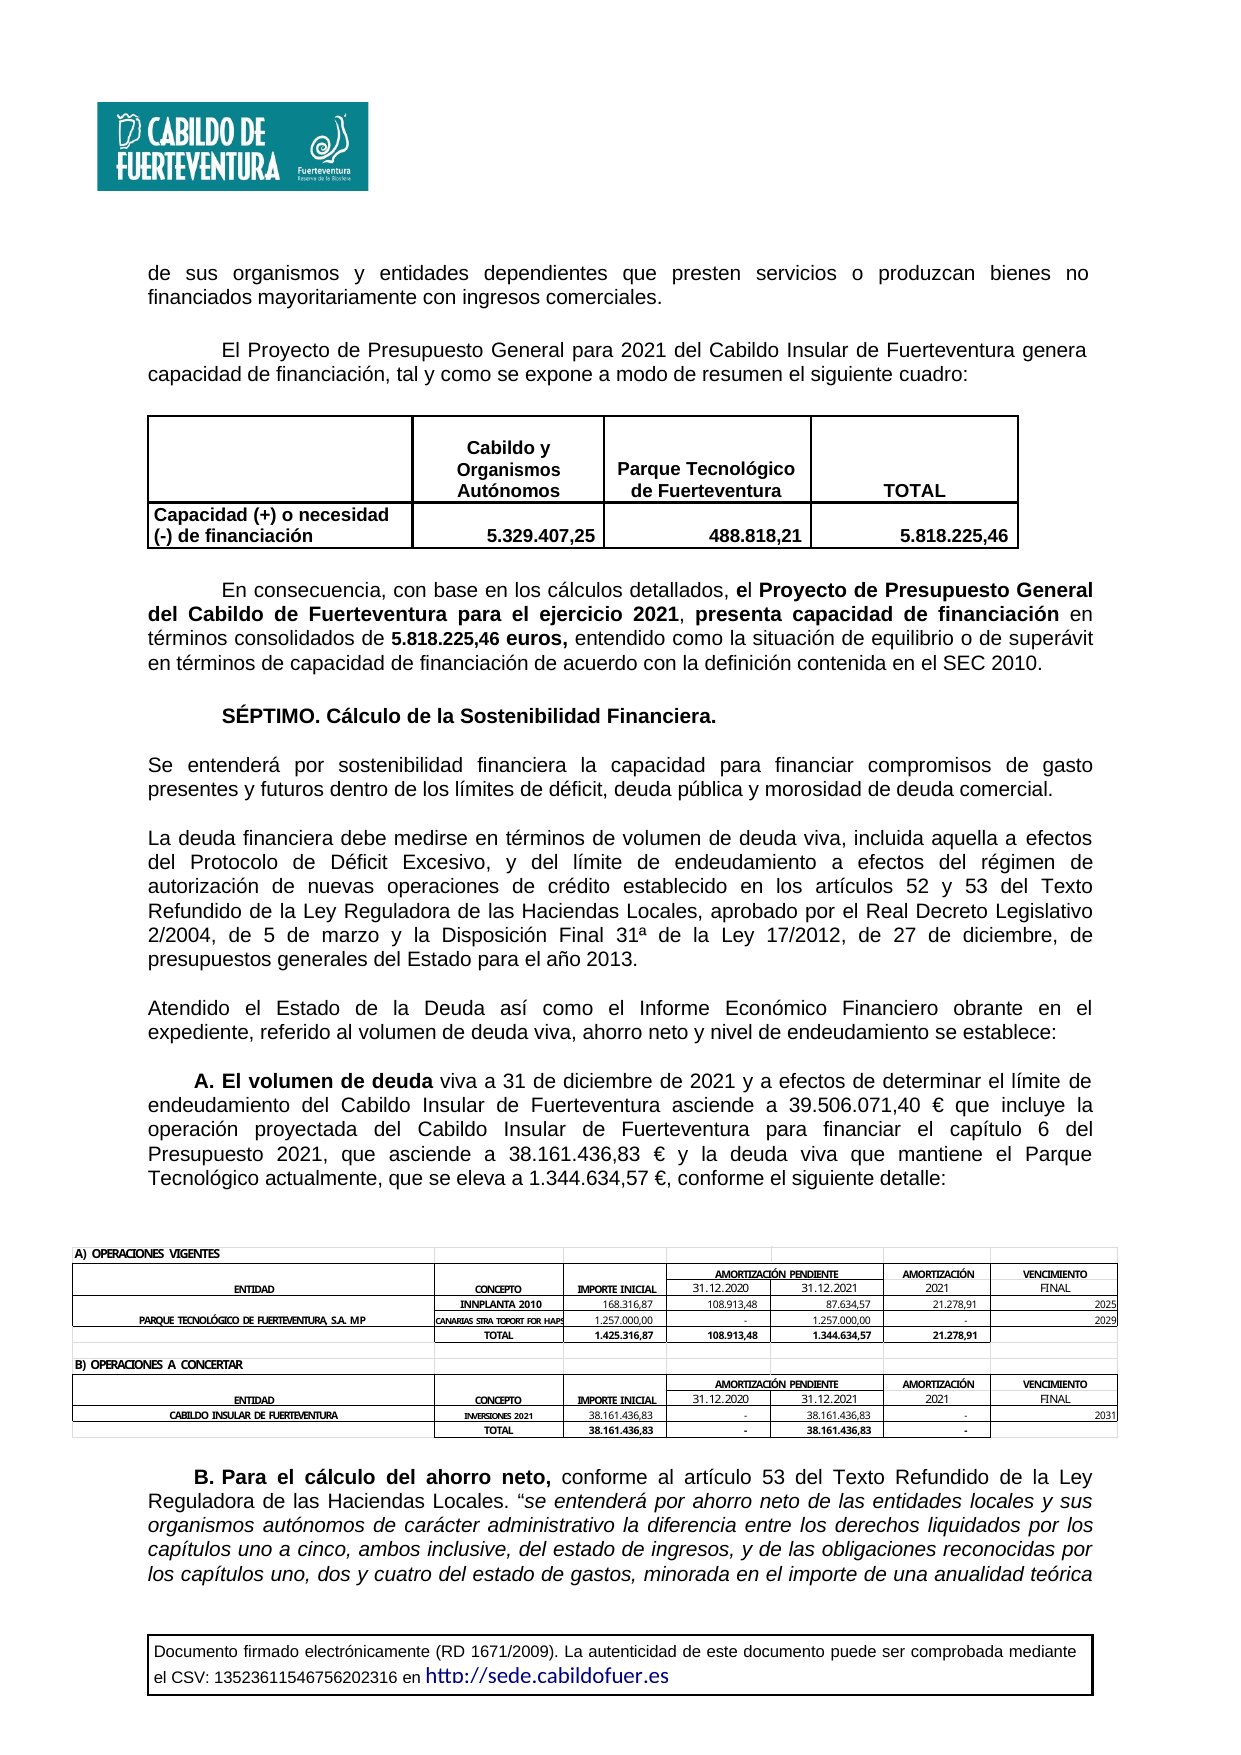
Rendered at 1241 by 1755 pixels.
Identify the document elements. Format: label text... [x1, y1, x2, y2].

table_cell B) OPERACIONES A CONCERTAR [73, 1359, 434, 1374]
table_cell ENTIDAD [73, 1375, 434, 1405]
table_cell 31.12.2021 [771, 1391, 883, 1405]
table_cell PARQUE TECNOLÓGICO DE FUERTEVENTURA, S.A. MP [73, 1296, 434, 1326]
table_cell 2021 [884, 1391, 990, 1405]
text En consecuencia, con base en los cálculos detallados, el Proyecto de Presupuesto General del Cabildo de Fuerteventura para el ejercicio 2021, presenta capacidad de financiación en términos consolidados de 5.818.225,46 euros, entendido como la situación de equilibrio o de superávit en términos de capacidad de financiación de acuerdo con la definición contenida en el SEC 2010. [148, 578, 1093, 674]
text Atendido el Estado de la Deuda así como el Informe Económico Financiero obrante en el expediente, referido al volumen de deuda viva, ahorro neto y nivel de endeudamiento se establece: [148, 996, 1093, 1044]
table_cell 1.257.000,00 [564, 1311, 666, 1326]
table_header A) OPERACIONES VIGENTES [73, 1248, 434, 1263]
table_cell VENCIMIENTO [991, 1375, 1117, 1389]
table_cell 108.913,48 [667, 1296, 770, 1310]
table_cell FINAL [991, 1280, 1117, 1294]
table_cell [564, 1359, 666, 1374]
table_cell [991, 1327, 1117, 1342]
table_cell 1.257.000,00 [771, 1311, 883, 1326]
table_cell 2029 [991, 1311, 1117, 1326]
table_cell - [667, 1406, 770, 1421]
table_cell FINAL [991, 1391, 1117, 1405]
text de sus organismos y entidades dependientes que presten servicios o produzcan bienes no financiados mayoritariamente con ingresos comerciales. [148, 260, 1130, 308]
table_cell INVERSIONES 2021 [435, 1406, 563, 1421]
table_cell 38.161.436,83 [771, 1422, 883, 1437]
table_cell 2025 [991, 1296, 1117, 1310]
text El Proyecto de Presupuesto General para 2021 del Cabildo Insular de Fuerteventura genera capacidad de financiación, tal y como se expone a modo de resumen el siguiente cuadro: [148, 338, 1130, 386]
table_cell CABILDO INSULAR DE FUERTEVENTURA [73, 1406, 434, 1421]
table_cell 31.12.2020 [667, 1391, 770, 1405]
table_cell Capacidad (+) o necesidad (-) de financiación [149, 504, 411, 547]
table_cell [667, 1359, 770, 1374]
table_header Cabildo y Organismos Autónomos [414, 417, 603, 501]
table_cell AMORTIZACIÓN PENDIENTE [667, 1375, 883, 1389]
table_cell TOTAL [435, 1422, 563, 1437]
table_cell [667, 1343, 770, 1358]
table_cell [73, 1327, 434, 1342]
table_cell IMPORTE INICIAL [564, 1264, 666, 1294]
table_cell [884, 1343, 990, 1358]
table_header [564, 1248, 666, 1263]
table_cell [435, 1343, 563, 1358]
table_cell INNPLANTA 2010 [435, 1296, 563, 1310]
table_cell CANARIAS STRA TOPORT FOR HAPS [435, 1311, 563, 1326]
table_cell - [884, 1311, 990, 1326]
table_cell 38.161.436,83 [771, 1406, 883, 1421]
table_cell ENTIDAD [73, 1264, 434, 1294]
table_cell 38.161.436,83 [564, 1406, 666, 1421]
table_cell 21.278,91 [884, 1327, 990, 1342]
table_cell 2021 [884, 1280, 990, 1294]
table_cell TOTAL [435, 1327, 563, 1342]
table_cell 488.818,21 [605, 504, 810, 547]
table_cell 21.278,91 [884, 1296, 990, 1310]
table_cell CONCEPTO [435, 1375, 563, 1405]
table_cell 31.12.2021 [771, 1280, 883, 1294]
table_cell AMORTIZACIÓN [884, 1264, 990, 1279]
table_header Parque Tecnológico de Fuerteventura [605, 417, 810, 501]
table_cell 38.161.436,83 [564, 1422, 666, 1437]
table_header [884, 1248, 990, 1263]
table_cell 1.344.634,57 [771, 1327, 883, 1342]
table_cell VENCIMIENTO [991, 1264, 1117, 1279]
table_cell - [884, 1422, 990, 1437]
table_cell [564, 1343, 666, 1358]
list El volumen de deuda viva a 31 de diciembre de 2021 y a efectos de determinar el límite de endeudamiento del Cabildo Insular de Fuerteventura asciende a 39.506.071,40 € que incluye la operación proyectada del Cabildo Insular de Fuerteventura para financiar el capítulo 6 del Presupuesto 2021, que asciende a 38.161.436,83 € y la deuda viva que mantiene el Parque Tecnológico actualmente, que se eleva a 1.344.634,57 €, conforme el siguiente detalle: [120, 1069, 1093, 1189]
table_cell 87.634,57 [771, 1296, 883, 1310]
table_cell AMORTIZACIÓN PENDIENTE [667, 1264, 883, 1279]
subtitle SÉPTIMO. Cálculo de la Sostenibilidad Financiera. [222, 703, 1130, 727]
table_cell - [667, 1422, 770, 1437]
table_cell AMORTIZACIÓN [884, 1375, 990, 1389]
table_cell - [884, 1406, 990, 1421]
table_cell 5.329.407,25 [414, 504, 603, 547]
table_cell [991, 1359, 1117, 1374]
table_cell - [667, 1311, 770, 1326]
table_cell [991, 1422, 1117, 1437]
table_cell IMPORTE INICIAL [564, 1375, 666, 1405]
table_cell [771, 1343, 883, 1358]
text La deuda financiera debe medirse en términos de volumen de deuda viva, incluida aquella a efectos del Protocolo de Déficit Excesivo, y del límite de endeudamiento a efectos del régimen de autorización de nuevas operaciones de crédito establecido en los artículos 52 y 53 del Texto Refundido de la Ley Reguladora de las Haciendas Locales, aprobado por el Real Decreto Legislativo 2/2004, de 5 de marzo y la Disposición Final 31ª de la Ley 17/2012, de 27 de diciembre, de presupuestos generales del Estado para el año 2013. [148, 826, 1093, 971]
table_header [149, 417, 411, 501]
table_cell [435, 1359, 563, 1374]
table_cell 108.913,48 [667, 1327, 770, 1342]
table_cell 168.316,87 [564, 1296, 666, 1310]
table_header TOTAL [812, 417, 1017, 501]
list Para el cálculo del ahorro neto, conforme al artículo 53 del Texto Refundido de la Ley Reguladora de las Haciendas Locales. “se entenderá por ahorro neto de las entidades locales y sus organismos autónomos de carácter administrativo la diferencia entre los derechos liquidados por los capítulos uno a cinco, ambos inclusive, del estado de ingresos, y de las obligaciones reconocidas por los capítulos uno, dos y cuatro del estado de gastos, minorada en el importe de una anualidad teórica [120, 1465, 1093, 1586]
table_cell [884, 1359, 990, 1374]
table_cell 1.425.316,87 [564, 1327, 666, 1342]
table_cell [73, 1343, 434, 1358]
table_header [435, 1248, 563, 1263]
table_cell 5.818.225,46 [812, 504, 1017, 547]
table_header [667, 1248, 883, 1263]
text Se entenderá por sostenibilidad financiera la capacidad para financiar compromisos de gasto presentes y futuros dentro de los límites de déficit, deuda pública y morosidad de deuda comercial. [148, 753, 1093, 801]
table_cell 2031 [991, 1406, 1117, 1421]
table_cell [991, 1343, 1117, 1358]
table_cell [73, 1422, 434, 1437]
table_header [991, 1248, 1117, 1263]
table_cell 31.12.2020 [667, 1280, 770, 1294]
table_cell CONCEPTO [435, 1264, 563, 1294]
table_cell [771, 1359, 883, 1374]
